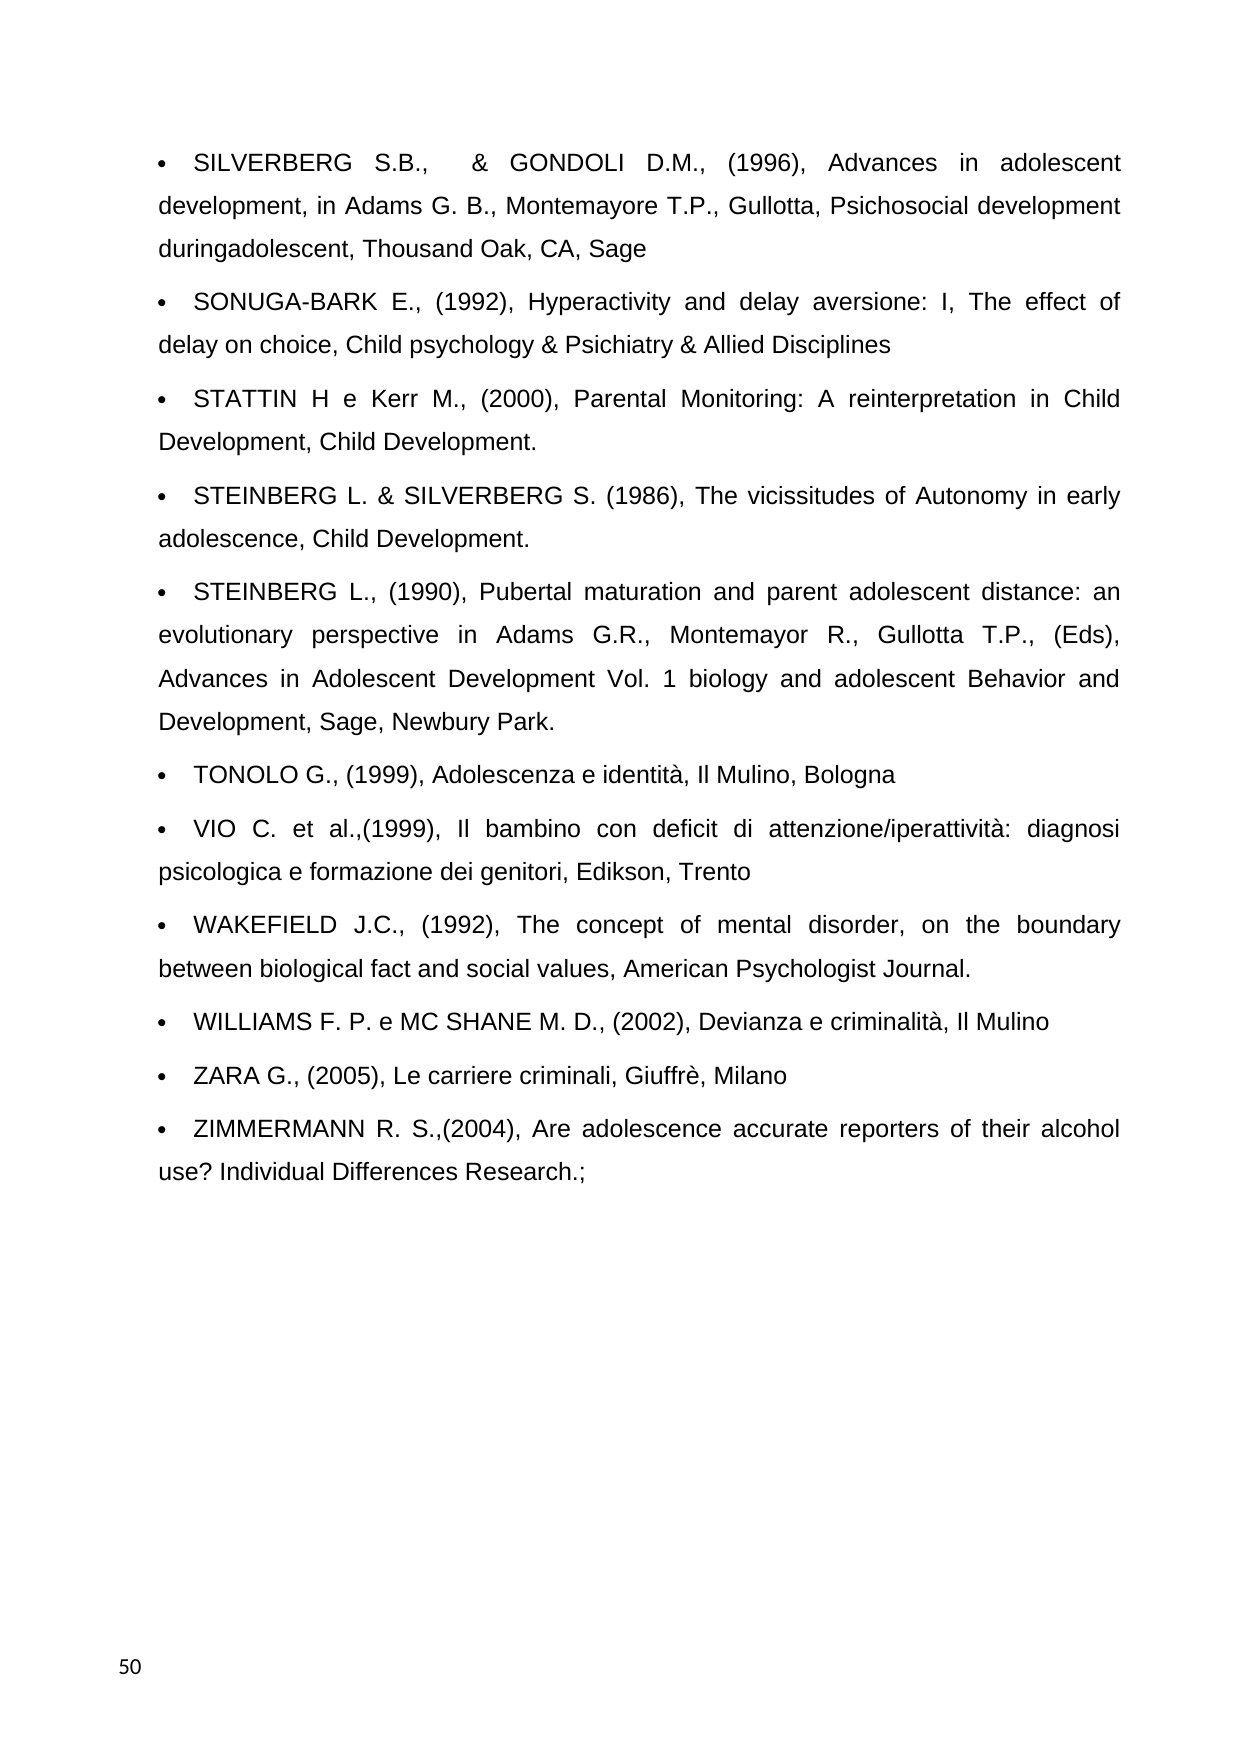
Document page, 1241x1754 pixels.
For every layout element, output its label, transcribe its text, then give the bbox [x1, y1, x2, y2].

list STEINBERG L., (1990), Pubertal maturation and parent adolescent distance: an evolutionary perspective in Adams G.R., Montemayor R., Gullotta T.P., (Eds), Advances in Adolescent Development Vol. 1 biology and adolescent Behavior and Development, Sage, Newbury Park. [158, 577, 1122, 736]
list VIO C. et al.,(1999), Il bambino con deficit di attenzione/iperattività: diagnosi psicologica e formazione dei genitori, Edikson, Trento [158, 814, 1122, 886]
list STEINBERG L. & SILVERBERG S. (1986), The vicissitudes of Autonomy in early adolescence, Child Development. [158, 481, 1122, 553]
list SILVERBERG S.B., & GONDOLI D.M., (1996), Advances in adolescent development, in Adams G. B., Montemayore T.P., Gullotta, Psichosocial development duringadolescent, Thousand Oak, CA, Sage [158, 148, 1122, 263]
list WILLIAMS F. P. e MC SHANE M. D., (2002), Devianza e criminalità, Il Mulino [158, 1007, 1122, 1036]
list ZIMMERMANN R. S.,(2004), Are adolescence accurate reporters of their alcohol use? Individual Differences Research.; [158, 1114, 1122, 1186]
list WAKEFIELD J.C., (1992), The concept of mental disorder, on the boundary between biological fact and social values, American Psychologist Journal. [158, 911, 1122, 982]
list STATTIN H e Kerr M., (2000), Parental Monitoring: A reinterpretation in Child Development, Child Development. [158, 384, 1122, 456]
list ZARA G., (2005), Le carriere criminali, Giuffrè, Milano [158, 1061, 1122, 1089]
list TONOLO G., (1999), Adolescenza e identità, Il Mulino, Bologna [158, 760, 1122, 789]
list SONUGA-BARK E., (1992), Hyperactivity and delay aversione: I, The effect of delay on choice, Child psychology & Psichiatry & Allied Disciplines [158, 287, 1122, 359]
